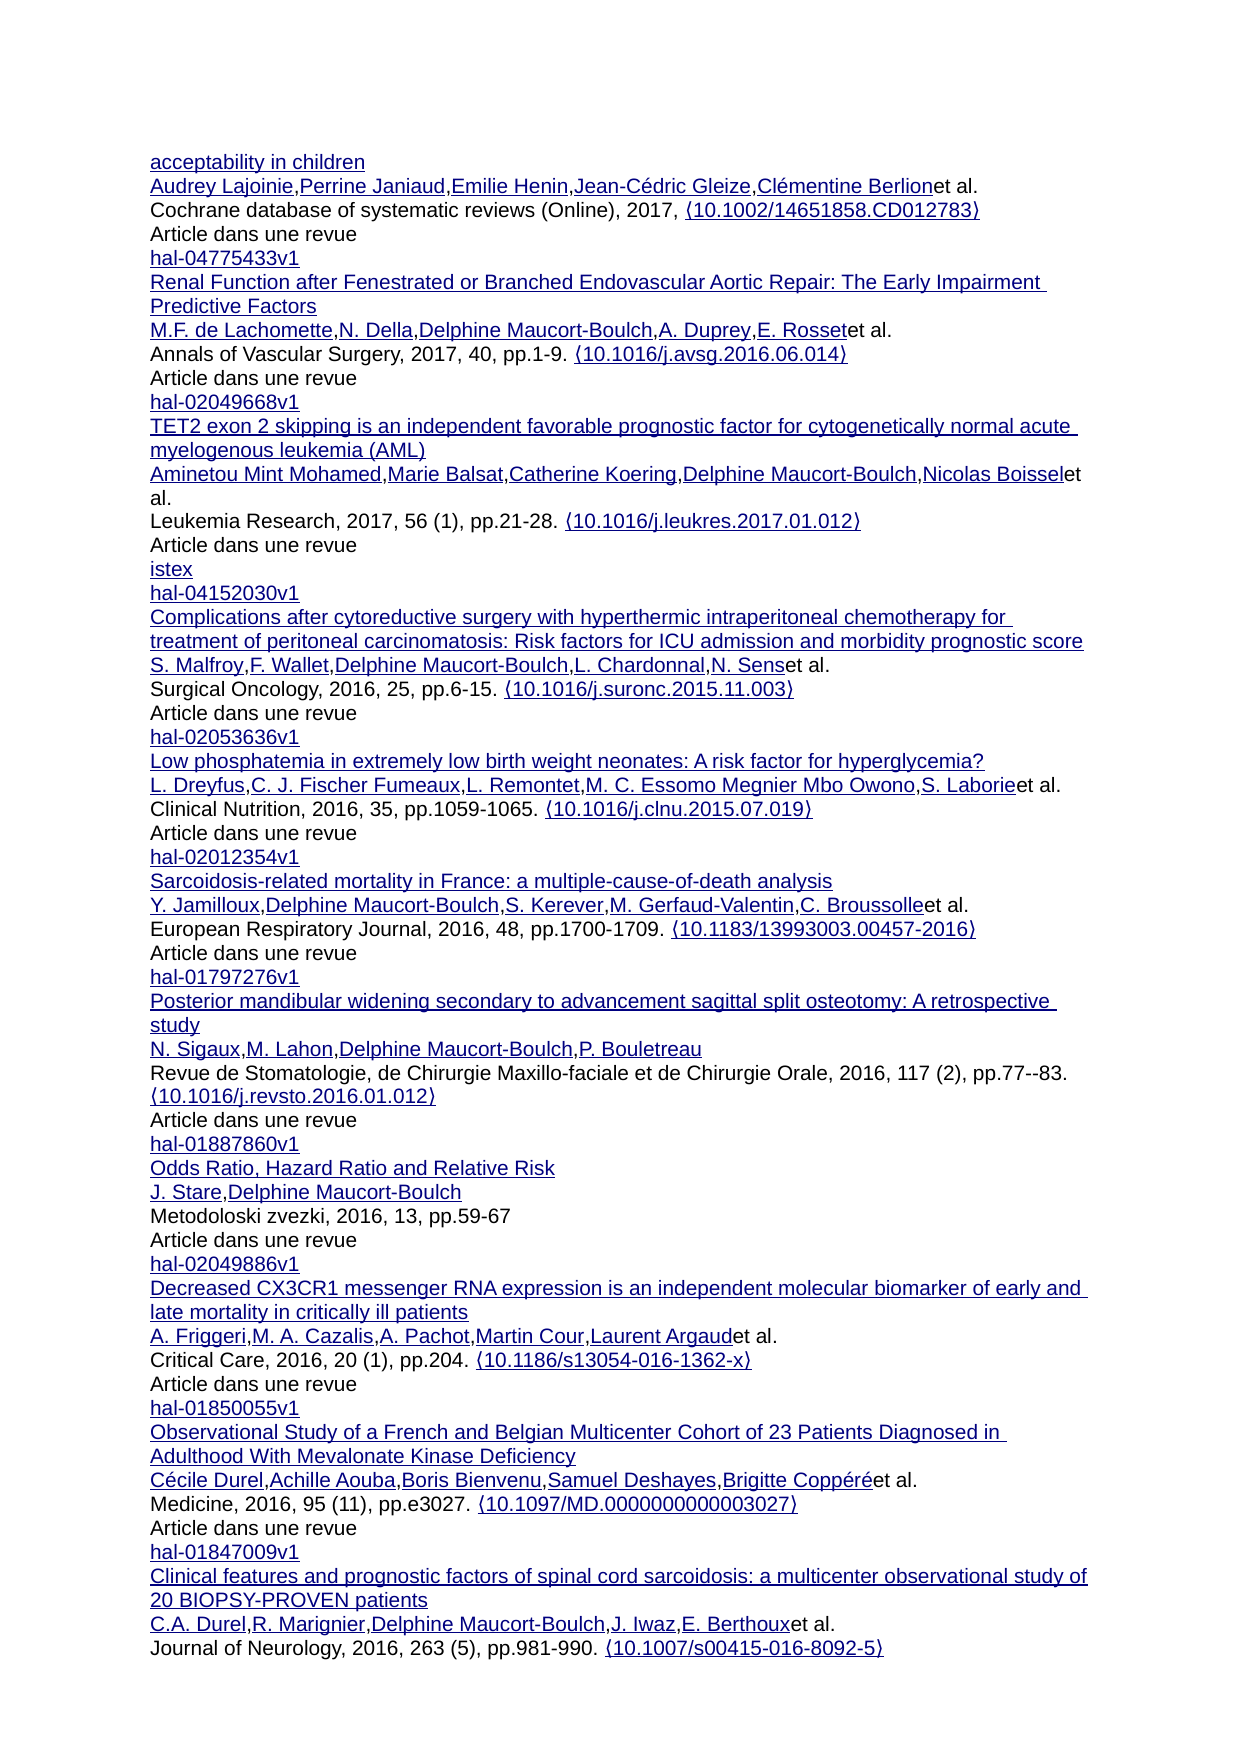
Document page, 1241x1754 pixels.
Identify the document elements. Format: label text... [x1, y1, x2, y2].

table_cell Decreased CX3CR1 messenger RNA expression is an independent molecular biomarker of early and late mortality in critically ill patients A. Friggeri,M. A. Cazalis,A. Pachot,Martin Cour,Laurent Argaudet al. Critical Care, 2016, 20 (1), pp.204. ⟨10.1186/s13054-016-1362-x⟩ Article dans une revue hal-01850055v1 [150, 1276, 1090, 1420]
table_cell acceptability in children Audrey Lajoinie,Perrine Janiaud,Emilie Henin,Jean-Cédric Gleize,Clémentine Berlionet al. Cochrane database of systematic reviews (Online), 2017, ⟨10.1002/14651858.CD012783⟩ Article dans une revue hal-04775433v1 [150, 150, 1090, 270]
table_cell TET2 exon 2 skipping is an independent favorable prognostic factor for cytogenetically normal acute myelogenous leukemia (AML) Aminetou Mint Mohamed,Marie Balsat,Catherine Koering,Delphine Maucort-Boulch,Nicolas Boisselet al. Leukemia Research, 2017, 56 (1), pp.21-28. ⟨10.1016/j.leukres.2017.01.012⟩ Article dans une revue istex hal-04152030v1 [150, 414, 1090, 605]
table_cell Low phosphatemia in extremely low birth weight neonates: A risk factor for hyperglycemia? L. Dreyfus,C. J. Fischer Fumeaux,L. Remontet,M. C. Essomo Megnier Mbo Owono,S. Laborieet al. Clinical Nutrition, 2016, 35, pp.1059-1065. ⟨10.1016/j.clnu.2015.07.019⟩ Article dans une revue hal-02012354v1 [150, 749, 1090, 869]
table_cell Clinical features and prognostic factors of spinal cord sarcoidosis: a multicenter observational study of 20 BIOPSY-PROVEN patients C.A. Durel,R. Marignier,Delphine Maucort-Boulch,J. Iwaz,E. Berthouxet al. Journal of Neurology, 2016, 263 (5), pp.981-990. ⟨10.1007/s00415-016-8092-5⟩ [150, 1564, 1090, 1659]
table_cell Odds Ratio, Hazard Ratio and Relative Risk J. Stare,Delphine Maucort-Boulch Metodoloski zvezki, 2016, 13, pp.59-67 Article dans une revue hal-02049886v1 [150, 1156, 1090, 1276]
table_cell Posterior mandibular widening secondary to advancement sagittal split osteotomy: A retrospective study N. Sigaux,M. Lahon,Delphine Maucort-Boulch,P. Bouletreau Revue de Stomatologie, de Chirurgie Maxillo-faciale et de Chirurgie Orale, 2016, 117 (2), pp.77--83. ⟨10.1016/j.revsto.2016.01.012⟩ Article dans une revue hal-01887860v1 [150, 989, 1090, 1156]
table_cell Sarcoidosis-related mortality in France: a multiple-cause-of-death analysis Y. Jamilloux,Delphine Maucort-Boulch,S. Kerever,M. Gerfaud-Valentin,C. Broussolleet al. European Respiratory Journal, 2016, 48, pp.1700-1709. ⟨10.1183/13993003.00457-2016⟩ Article dans une revue hal-01797276v1 [150, 869, 1090, 988]
table_cell Renal Function after Fenestrated or Branched Endovascular Aortic Repair: The Early Impairment Predictive Factors M.F. de Lachomette,N. Della,Delphine Maucort-Boulch,A. Duprey,E. Rossetet al. Annals of Vascular Surgery, 2017, 40, pp.1-9. ⟨10.1016/j.avsg.2016.06.014⟩ Article dans une revue hal-02049668v1 [150, 270, 1090, 413]
table_cell Complications after cytoreductive surgery with hyperthermic intraperitoneal chemotherapy for treatment of peritoneal carcinomatosis: Risk factors for ICU admission and morbidity prognostic score S. Malfroy,F. Wallet,Delphine Maucort-Boulch,L. Chardonnal,N. Senset al. Surgical Oncology, 2016, 25, pp.6-15. ⟨10.1016/j.suronc.2015.11.003⟩ Article dans une revue hal-02053636v1 [150, 605, 1090, 749]
table_cell Observational Study of a French and Belgian Multicenter Cohort of 23 Patients Diagnosed in Adulthood With Mevalonate Kinase Deficiency Cécile Durel,Achille Aouba,Boris Bienvenu,Samuel Deshayes,Brigitte Coppéréet al. Medicine, 2016, 95 (11), pp.e3027. ⟨10.1097/MD.0000000000003027⟩ Article dans une revue hal-01847009v1 [150, 1420, 1090, 1563]
